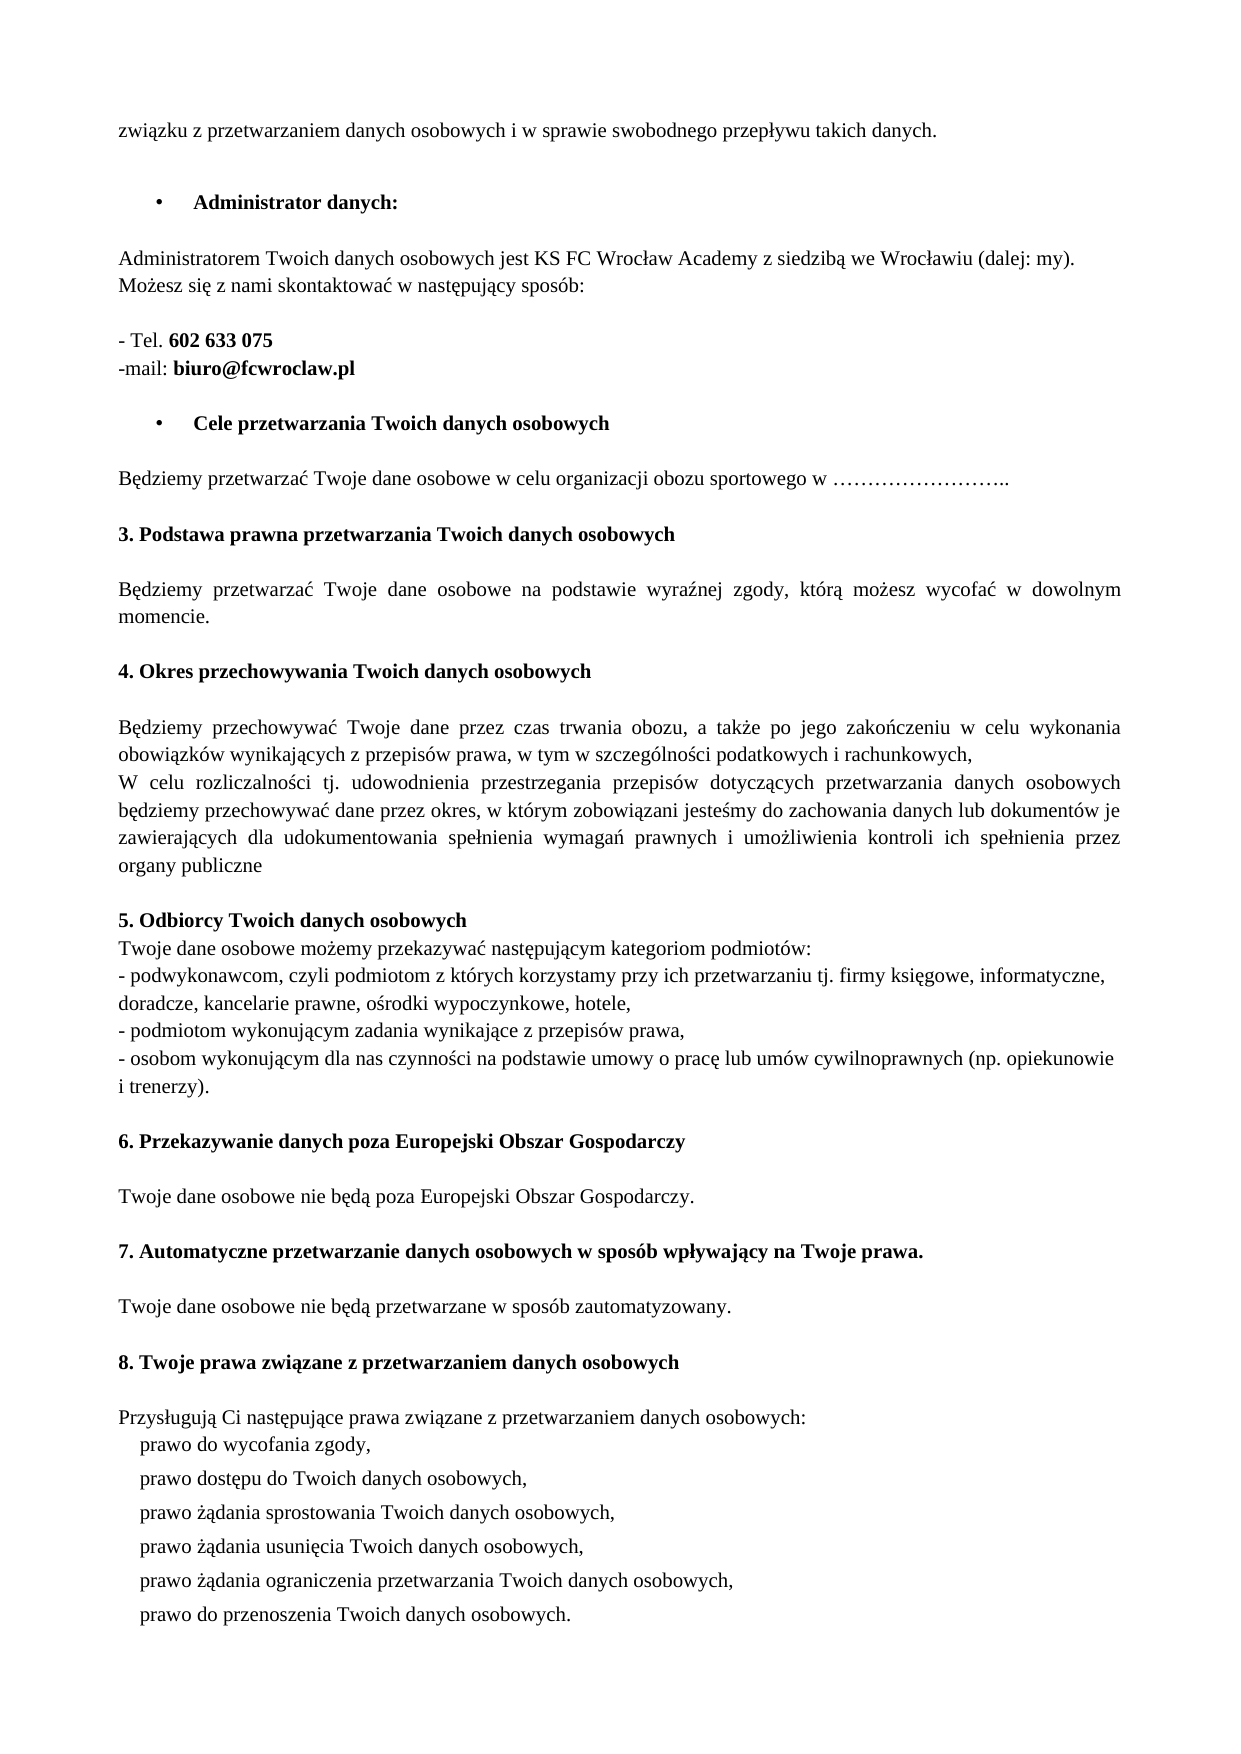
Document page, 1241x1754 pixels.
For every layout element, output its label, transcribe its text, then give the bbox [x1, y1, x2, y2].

text Twoje dane osobowe możemy przekazywać następującym kategoriom podmiotów: [118, 936, 1122, 959]
text - podwykonawcom, czyli podmiotom z których korzystamy przy ich przetwarzaniu tj. firmy księgowe, informatyczne, doradcze, kancelarie prawne, ośrodki wypoczynkowe, hotele, [118, 963, 1122, 1015]
text W celu rozliczalności tj. udowodnienia przestrzegania przepisów dotyczących przetwarzania danych osobowych będziemy przechowywać dane przez okres, w którym zobowiązani jesteśmy do zachowania danych lub dokumentów je zawierających dla udokumentowania spełnienia wymagań prawnych i umożliwienia kontroli ich spełnienia przez organy publiczne [118, 770, 1122, 877]
text 4. Okres przechowywania Twoich danych osobowych [118, 659, 1122, 683]
list Administrator danych: [156, 190, 1122, 214]
text  prawo żądania sprostowania Twoich danych osobowych, [118, 1500, 1122, 1524]
text Będziemy przetwarzać Twoje dane osobowe w celu organizacji obozu sportowego w …………………….. [118, 466, 1122, 490]
text - podmiotom wykonującym zadania wynikające z przepisów prawa, [118, 1018, 1122, 1042]
text Możesz się z nami skontaktować w następujący sposób: [118, 273, 1122, 297]
text związku z przetwarzaniem danych osobowych i w sprawie swobodnego przepływu takich danych. [118, 118, 1122, 142]
text 7. Automatyczne przetwarzanie danych osobowych w sposób wpływający na Twoje prawa. [118, 1239, 1122, 1263]
text Przysługują Ci następujące prawa związane z przetwarzaniem danych osobowych: [118, 1405, 1122, 1429]
text  prawo do przenoszenia Twoich danych osobowych. [118, 1602, 1122, 1626]
text Twoje dane osobowe nie będą przetwarzane w sposób zautomatyzowany. [118, 1294, 1122, 1318]
text Będziemy przetwarzać Twoje dane osobowe na podstawie wyraźnej zgody, którą możesz wycofać w dowolnym momencie. [118, 577, 1122, 628]
text - osobom wykonującym dla nas czynności na podstawie umowy o pracę lub umów cywilnoprawnych (np. opiekunowie i trenerzy). [118, 1046, 1122, 1098]
text - Tel. 602 633 075 [118, 328, 1122, 352]
text  prawo żądania usunięcia Twoich danych osobowych, [118, 1534, 1122, 1558]
text 6. Przekazywanie danych poza Europejski Obszar Gospodarczy [118, 1129, 1122, 1153]
text Będziemy przechowywać Twoje dane przez czas trwania obozu, a także po jego zakończeniu w celu wykonania obowiązków wynikających z przepisów prawa, w tym w szczególności podatkowych i rachunkowych, [118, 715, 1122, 766]
list Cele przetwarzania Twoich danych osobowych [156, 411, 1122, 435]
text 8. Twoje prawa związane z przetwarzaniem danych osobowych [118, 1349, 1122, 1374]
text -mail: biuro@fcwroclaw.pl [118, 356, 1122, 380]
text  prawo żądania ograniczenia przetwarzania Twoich danych osobowych, [118, 1568, 1122, 1592]
text  prawo do wycofania zgody, [118, 1432, 1122, 1456]
text 3. Podstawa prawna przetwarzania Twoich danych osobowych [118, 521, 1122, 546]
text Administratorem Twoich danych osobowych jest KS FC Wrocław Academy z siedzibą we Wrocławiu (dalej: my). [118, 245, 1122, 269]
text Twoje dane osobowe nie będą poza Europejski Obszar Gospodarczy. [118, 1184, 1122, 1208]
text 5. Odbiorcy Twoich danych osobowych [118, 908, 1122, 932]
text  prawo dostępu do Twoich danych osobowych, [118, 1466, 1122, 1490]
